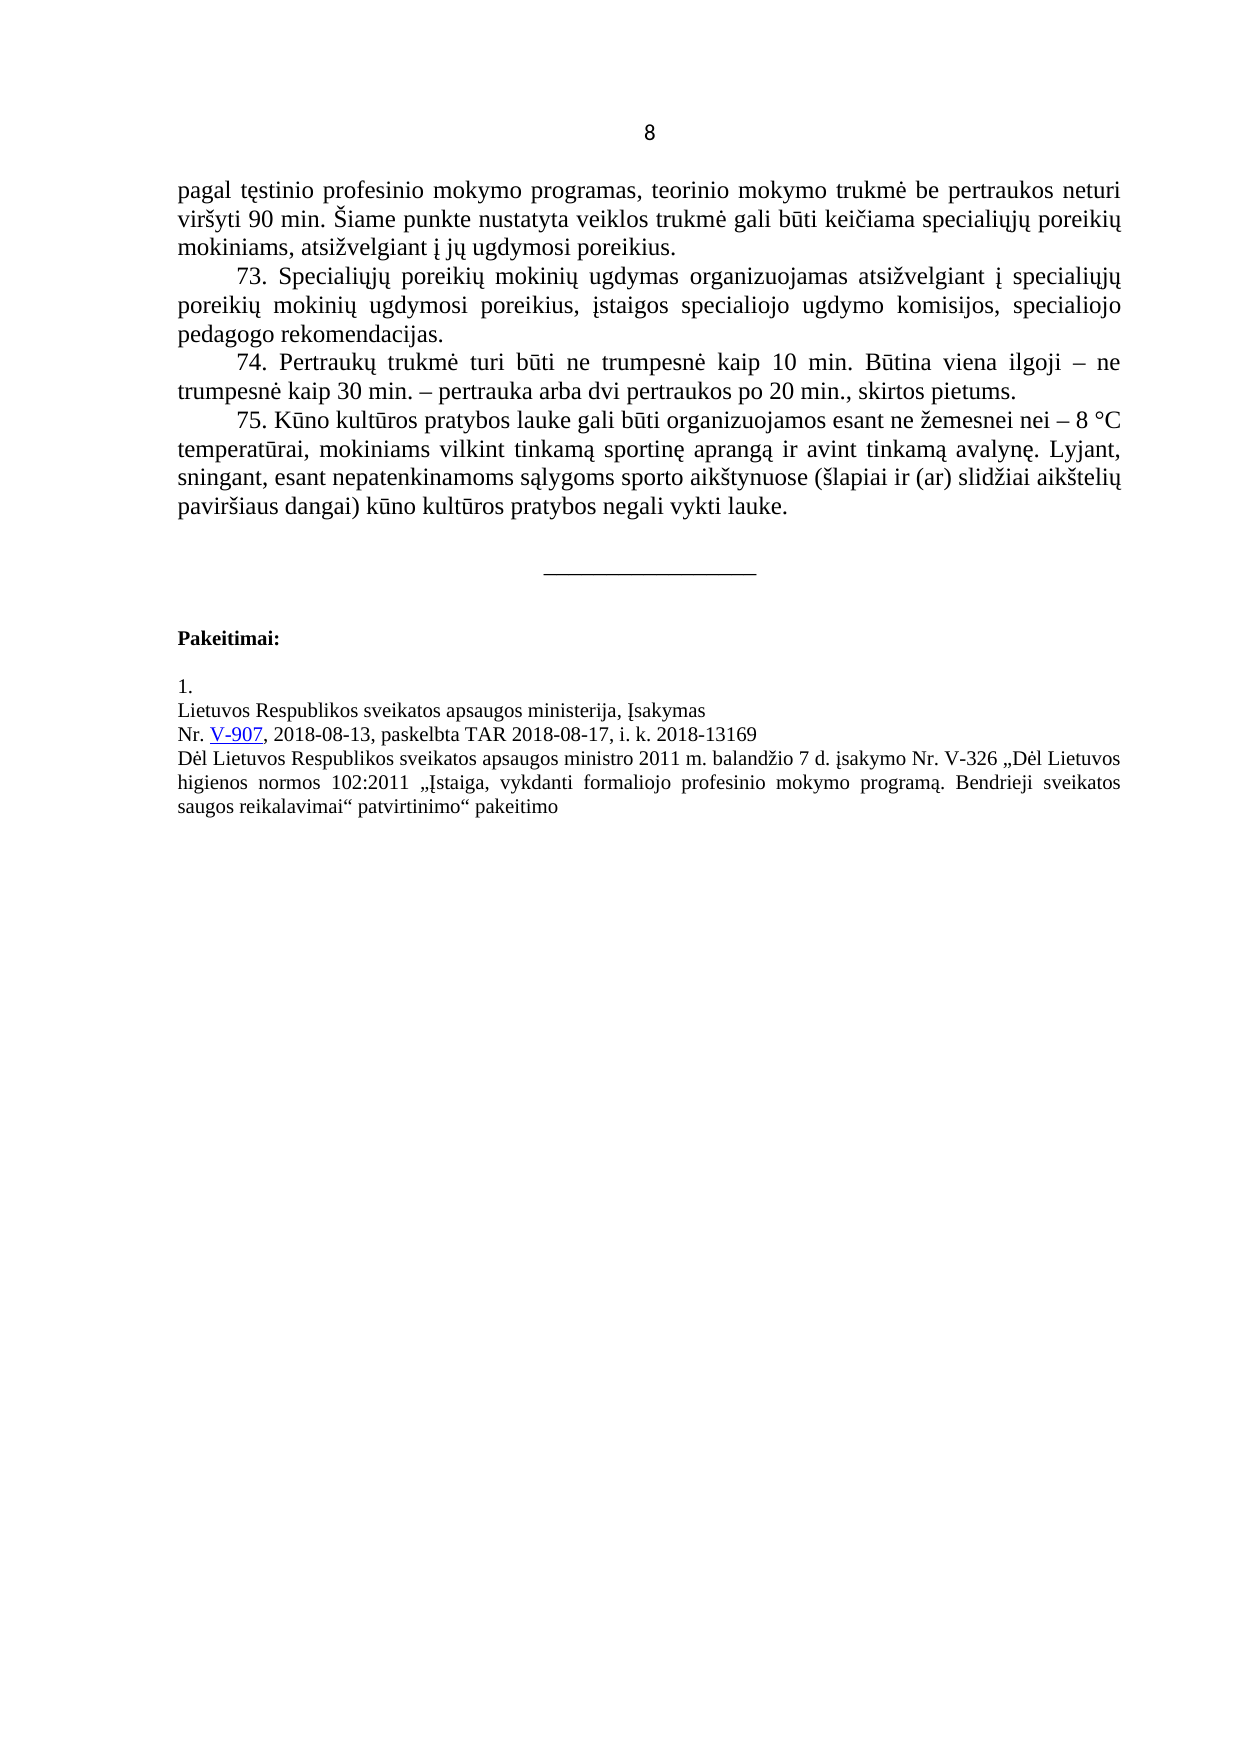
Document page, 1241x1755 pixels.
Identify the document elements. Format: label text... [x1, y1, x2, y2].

text Nr. V-907, 2018-08-13, paskelbta TAR 2018-08-17, i. k. 2018-13169 [177, 722, 1122, 746]
text _________________ [177, 549, 1122, 577]
text 1. [177, 674, 1122, 698]
text Pakeitimai: [177, 626, 1122, 649]
text 73. Specialiųjų poreikių mokinių ugdymas organizuojamas atsižvelgiant į specialiųjų poreikių mokinių ugdymosi poreikius, įstaigos specialiojo ugdymo komisijos, specialiojo pedagogo rekomendacijas. [177, 261, 1122, 347]
text pagal tęstinio profesinio mokymo programas, teorinio mokymo trukmė be pertraukos neturi viršyti 90 min. Šiame punkte nustatyta veiklos trukmė gali būti keičiama specialiųjų poreikių mokiniams, atsižvelgiant į jų ugdymosi poreikius. [177, 175, 1122, 261]
text Lietuvos Respublikos sveikatos apsaugos ministerija, Įsakymas [177, 698, 1122, 722]
text 75. Kūno kultūros pratybos lauke gali būti organizuojamos esant ne žemesnei nei – 8 °C temperatūrai, mokiniams vilkint tinkamą sportinę aprangą ir avint tinkamą avalynę. Lyjant, sningant, esant nepatenkinamoms sąlygoms sporto aikštynuose (šlapiai ir (ar) slidžiai aikštelių paviršiaus dangai) kūno kultūros pratybos negali vykti lauke. [177, 405, 1122, 520]
text Dėl Lietuvos Respublikos sveikatos apsaugos ministro 2011 m. balandžio 7 d. įsakymo Nr. V-326 „Dėl Lietuvos higienos normos 102:2011 „Įstaiga, vykdanti formaliojo profesinio mokymo programą. Bendrieji sveikatos saugos reikalavimai“ patvirtinimo“ pakeitimo [177, 746, 1122, 818]
text 74. Pertraukų trukmė turi būti ne trumpesnė kaip 10 min. Būtina viena ilgoji – ne trumpesnė kaip 30 min. – pertrauka arba dvi pertraukos po 20 min., skirtos pietums. [177, 347, 1122, 405]
